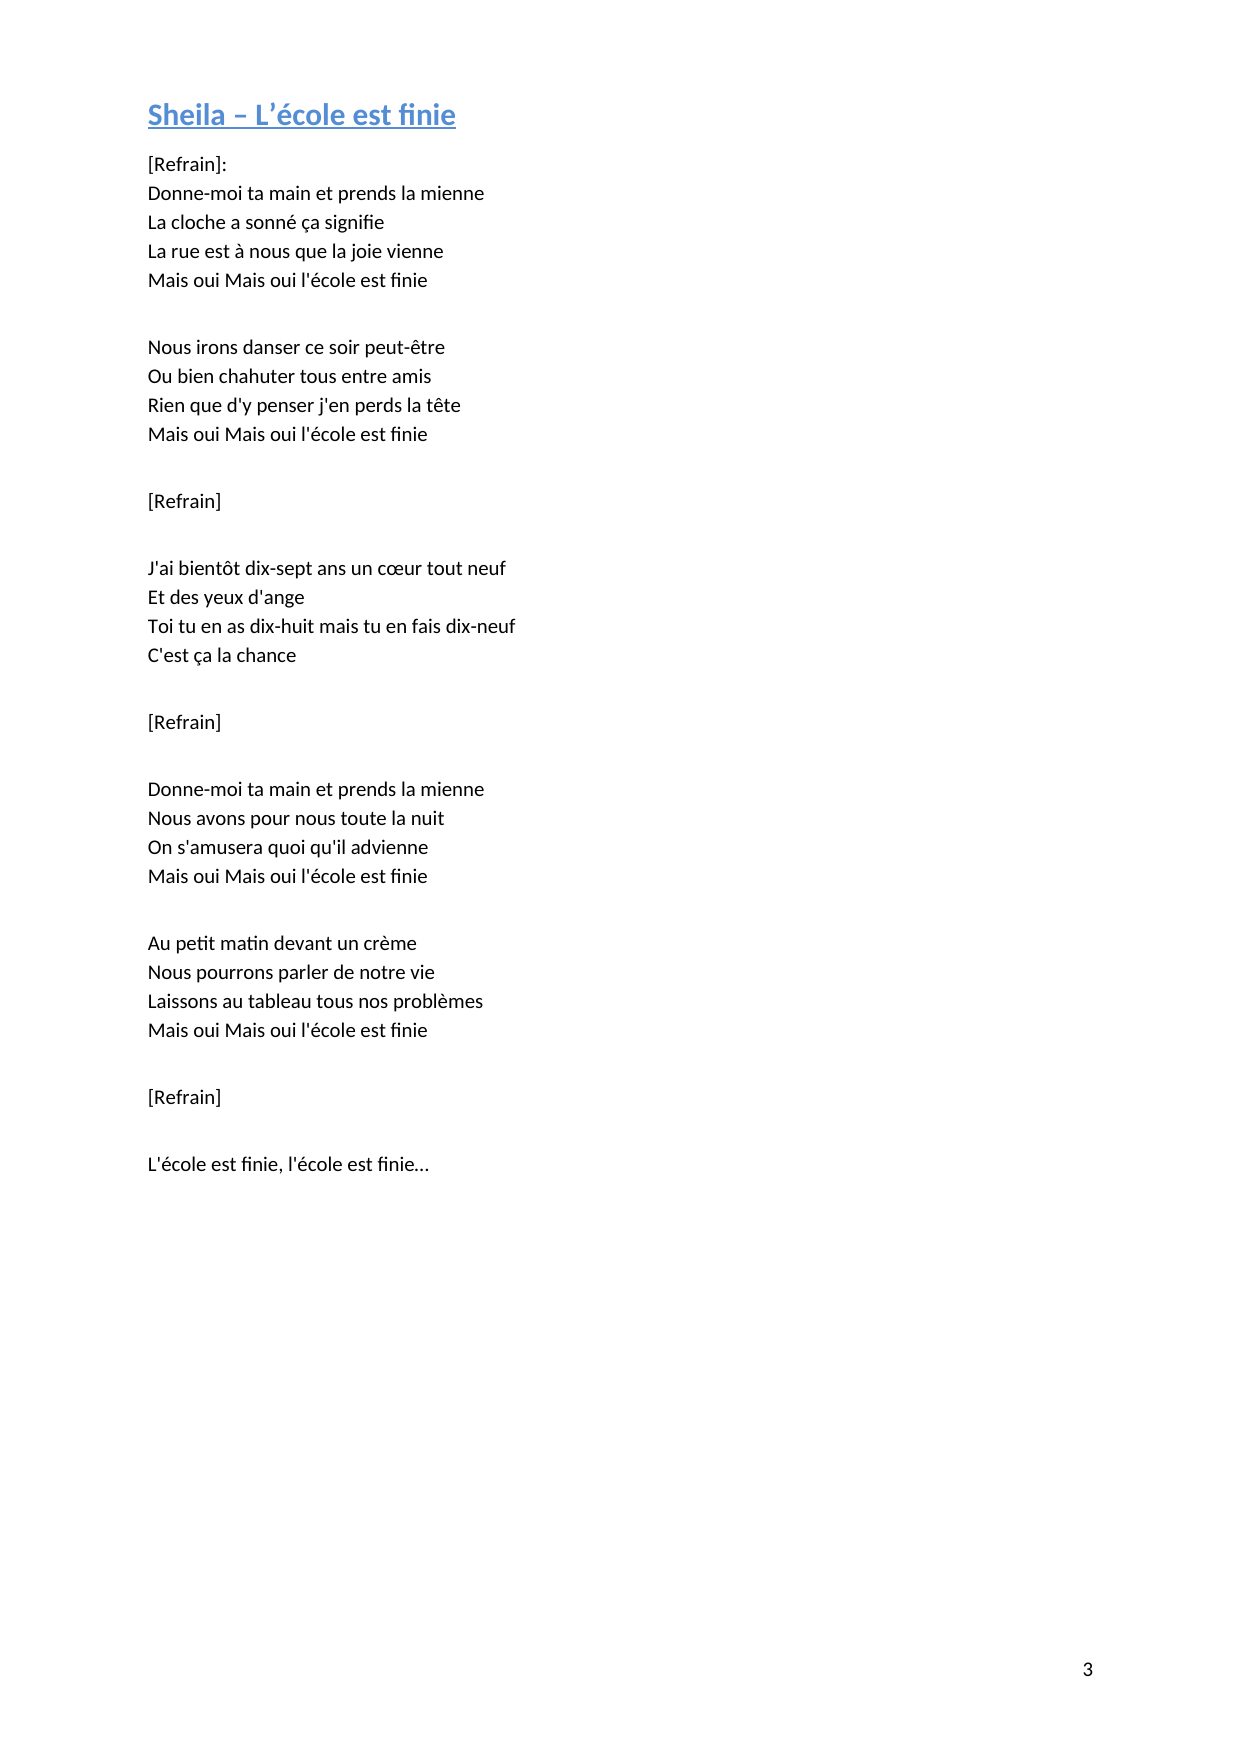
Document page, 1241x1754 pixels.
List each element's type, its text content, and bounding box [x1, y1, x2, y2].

text Au petit matin devant un crème Nous pourrons parler de notre vie Laissons au tableau tous nos problèmes Mais oui Mais oui l'école est finie [148, 930, 1093, 1043]
text [Refrain]: Donne-moi ta main et prends la mienne La cloche a sonné ça signifie La rue est à nous que la joie vienne Mais oui Mais oui l'école est finie [148, 151, 1093, 293]
text L'école est finie, l'école est finie… [148, 1151, 1093, 1176]
text [Refrain] [148, 488, 1093, 514]
text [Refrain] [148, 709, 1093, 734]
text Nous irons danser ce soir peut-être Ou bien chahuter tous entre amis Rien que d'y penser j'en perds la tête Mais oui Mais oui l'école est finie [148, 334, 1093, 447]
text Donne-moi ta main et prends la mienne Nous avons pour nous toute la nuit On s'amusera quoi qu'il advienne Mais oui Mais oui l'école est finie [148, 776, 1093, 889]
text [Refrain] [148, 1084, 1093, 1109]
text J'ai bientôt dix-sept ans un cœur tout neuf Et des yeux d'ange Toi tu en as dix-huit mais tu en fais dix-neuf C'est ça la chance [148, 555, 1093, 668]
subtitle Sheila – L’école est finie [148, 94, 1093, 133]
